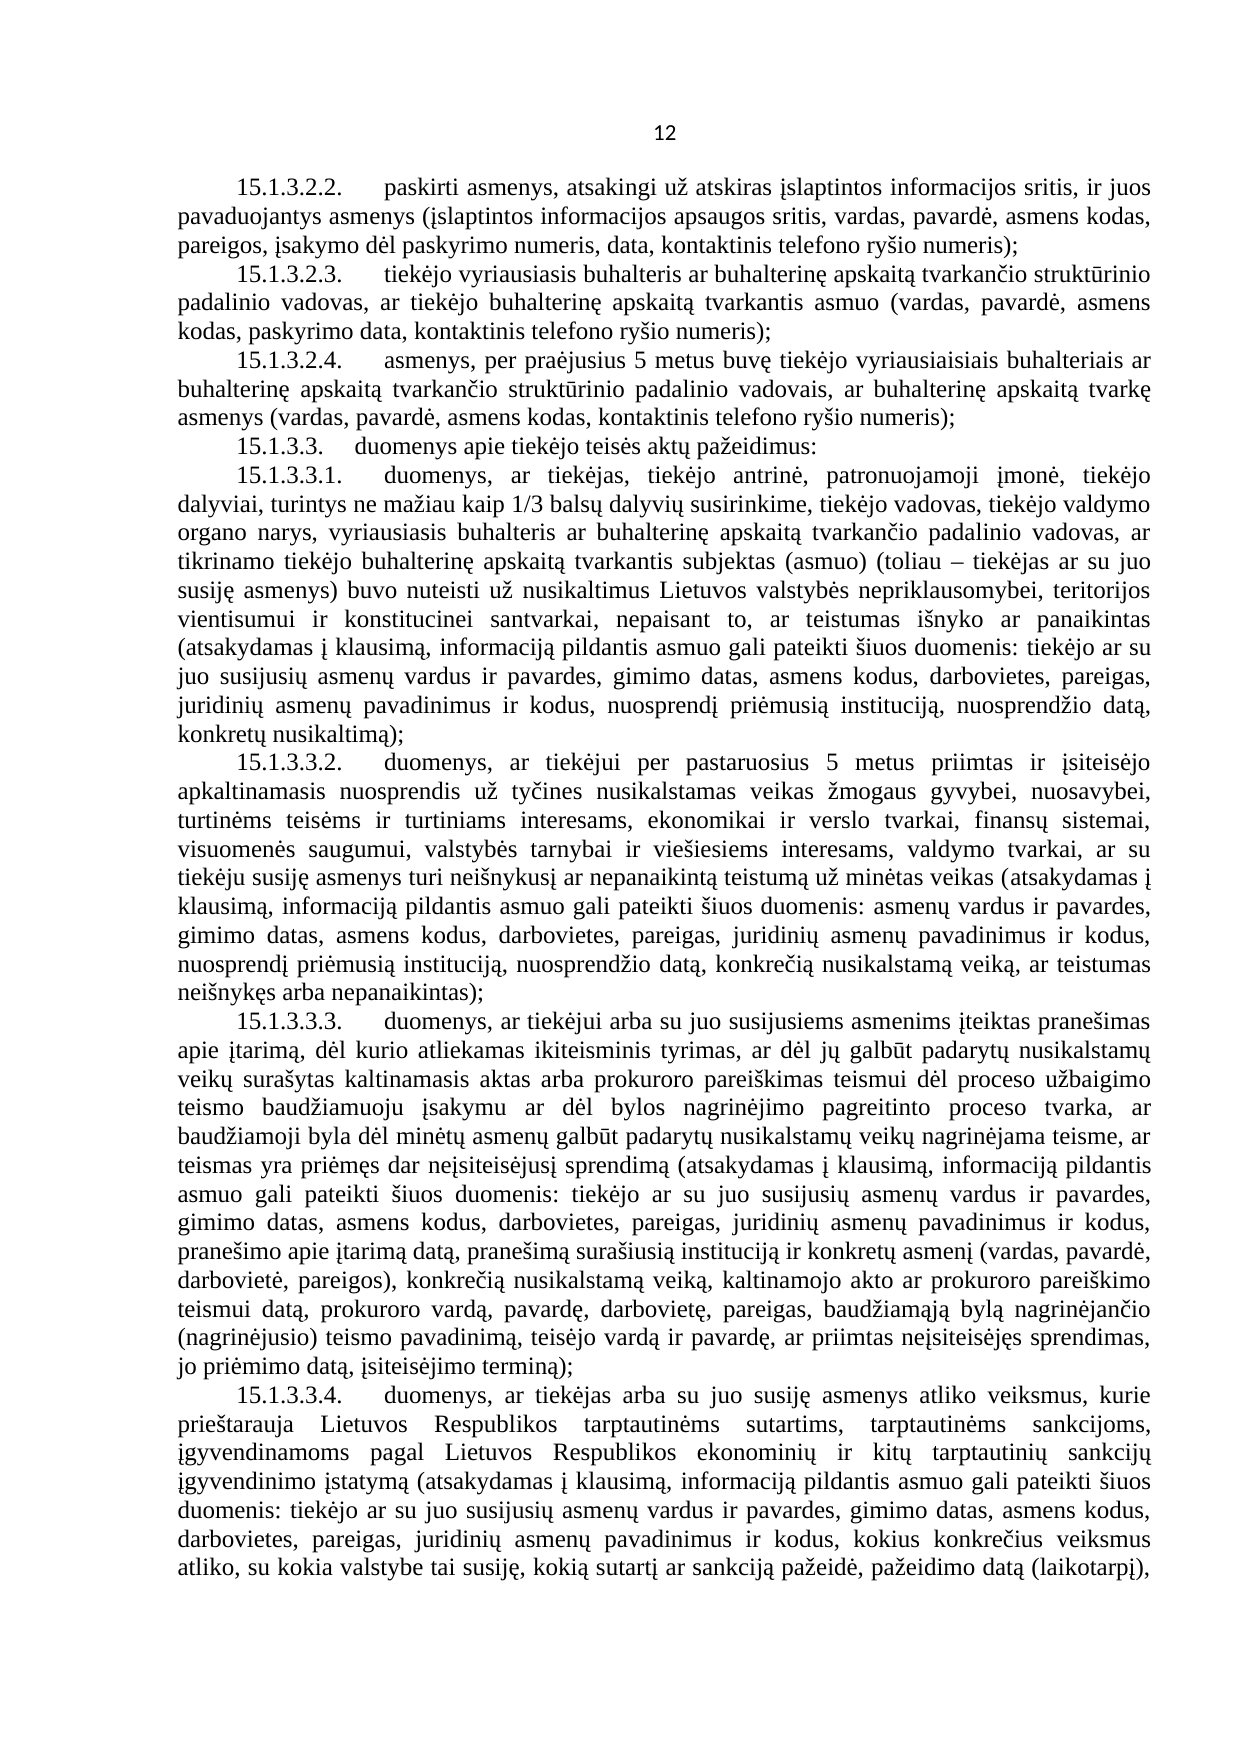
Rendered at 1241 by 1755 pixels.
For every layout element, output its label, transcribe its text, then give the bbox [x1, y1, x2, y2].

text 15.1.3.2.3. tiekėjo vyriausiasis buhalteris ar buhalterinę apskaitą tvarkančio struktūrinio padalinio vadovas, ar tiekėjo buhalterinę apskaitą tvarkantis asmuo (vardas, pavardė, asmens kodas, paskyrimo data, kontaktinis telefono ryšio numeris); [177, 259, 1152, 345]
text 15.1.3.2.4. asmenys, per praėjusius 5 metus buvę tiekėjo vyriausiaisiais buhalteriais ar buhalterinę apskaitą tvarkančio struktūrinio padalinio vadovais, ar buhalterinę apskaitą tvarkę asmenys (vardas, pavardė, asmens kodas, kontaktinis telefono ryšio numeris); [177, 345, 1152, 431]
text 15.1.3.3.2. duomenys, ar tiekėjui per pastaruosius 5 metus priimtas ir įsiteisėjo apkaltinamasis nuosprendis už tyčines nusikalstamas veikas žmogaus gyvybei, nuosavybei, turtinėms teisėms ir turtiniams interesams, ekonomikai ir verslo tvarkai, finansų sistemai, visuomenės saugumui, valstybės tarnybai ir viešiesiems interesams, valdymo tvarkai, ar su tiekėju susiję asmenys turi neišnykusį ar nepanaikintą teistumą už minėtas veikas (atsakydamas į klausimą, informaciją pildantis asmuo gali pateikti šiuos duomenis: asmenų vardus ir pavardes, gimimo datas, asmens kodus, darbovietes, pareigas, juridinių asmenų pavadinimus ir kodus, nuosprendį priėmusią instituciją, nuosprendžio datą, konkrečią nusikalstamą veiką, ar teistumas neišnykęs arba nepanaikintas); [177, 747, 1152, 1006]
text 15.1.3.2.2. paskirti asmenys, atsakingi už atskiras įslaptintos informacijos sritis, ir juos pavaduojantys asmenys (įslaptintos informacijos apsaugos sritis, vardas, pavardė, asmens kodas, pareigos, įsakymo dėl paskyrimo numeris, data, kontaktinis telefono ryšio numeris); [177, 172, 1152, 259]
text 15.1.3.3.4. duomenys, ar tiekėjas arba su juo susiję asmenys atliko veiksmus, kurie prieštarauja Lietuvos Respublikos tarptautinėms sutartims, tarptautinėms sankcijoms, įgyvendinamoms pagal Lietuvos Respublikos ekonominių ir kitų tarptautinių sankcijų įgyvendinimo įstatymą (atsakydamas į klausimą, informaciją pildantis asmuo gali pateikti šiuos duomenis: tiekėjo ar su juo susijusių asmenų vardus ir pavardes, gimimo datas, asmens kodus, darbovietes, pareigas, juridinių asmenų pavadinimus ir kodus, kokius konkrečius veiksmus atliko, su kokia valstybe tai susiję, kokią sutartį ar sankciją pažeidė, pažeidimo datą (laikotarpį), [177, 1380, 1152, 1581]
text 15.1.3.3.1. duomenys, ar tiekėjas, tiekėjo antrinė, patronuojamoji įmonė, tiekėjo dalyviai, turintys ne mažiau kaip 1/3 balsų dalyvių susirinkime, tiekėjo vadovas, tiekėjo valdymo organo narys, vyriausiasis buhalteris ar buhalterinę apskaitą tvarkančio padalinio vadovas, ar tikrinamo tiekėjo buhalterinę apskaitą tvarkantis subjektas (asmuo) (toliau – tiekėjas ar su juo susiję asmenys) buvo nuteisti už nusikaltimus Lietuvos valstybės nepriklausomybei, teritorijos vientisumui ir konstitucinei santvarkai, nepaisant to, ar teistumas išnyko ar panaikintas (atsakydamas į klausimą, informaciją pildantis asmuo gali pateikti šiuos duomenis: tiekėjo ar su juo susijusių asmenų vardus ir pavardes, gimimo datas, asmens kodus, darbovietes, pareigas, juridinių asmenų pavadinimus ir kodus, nuosprendį priėmusią instituciją, nuosprendžio datą, konkretų nusikaltimą); [177, 460, 1152, 747]
text 15.1.3.3. duomenys apie tiekėjo teisės aktų pažeidimus: [177, 431, 1152, 460]
text 15.1.3.3.3. duomenys, ar tiekėjui arba su juo susijusiems asmenims įteiktas pranešimas apie įtarimą, dėl kurio atliekamas ikiteisminis tyrimas, ar dėl jų galbūt padarytų nusikalstamų veikų surašytas kaltinamasis aktas arba prokuroro pareiškimas teismui dėl proceso užbaigimo teismo baudžiamuoju įsakymu ar dėl bylos nagrinėjimo pagreitinto proceso tvarka, ar baudžiamoji byla dėl minėtų asmenų galbūt padarytų nusikalstamų veikų nagrinėjama teisme, ar teismas yra priėmęs dar neįsiteisėjusį sprendimą (atsakydamas į klausimą, informaciją pildantis asmuo gali pateikti šiuos duomenis: tiekėjo ar su juo susijusių asmenų vardus ir pavardes, gimimo datas, asmens kodus, darbovietes, pareigas, juridinių asmenų pavadinimus ir kodus, pranešimo apie įtarimą datą, pranešimą surašiusią instituciją ir konkretų asmenį (vardas, pavardė, darbovietė, pareigos), konkrečią nusikalstamą veiką, kaltinamojo akto ar prokuroro pareiškimo teismui datą, prokuroro vardą, pavardę, darbovietę, pareigas, baudžiamąją bylą nagrinėjančio (nagrinėjusio) teismo pavadinimą, teisėjo vardą ir pavardę, ar priimtas neįsiteisėjęs sprendimas, jo priėmimo datą, įsiteisėjimo terminą); [177, 1006, 1152, 1380]
